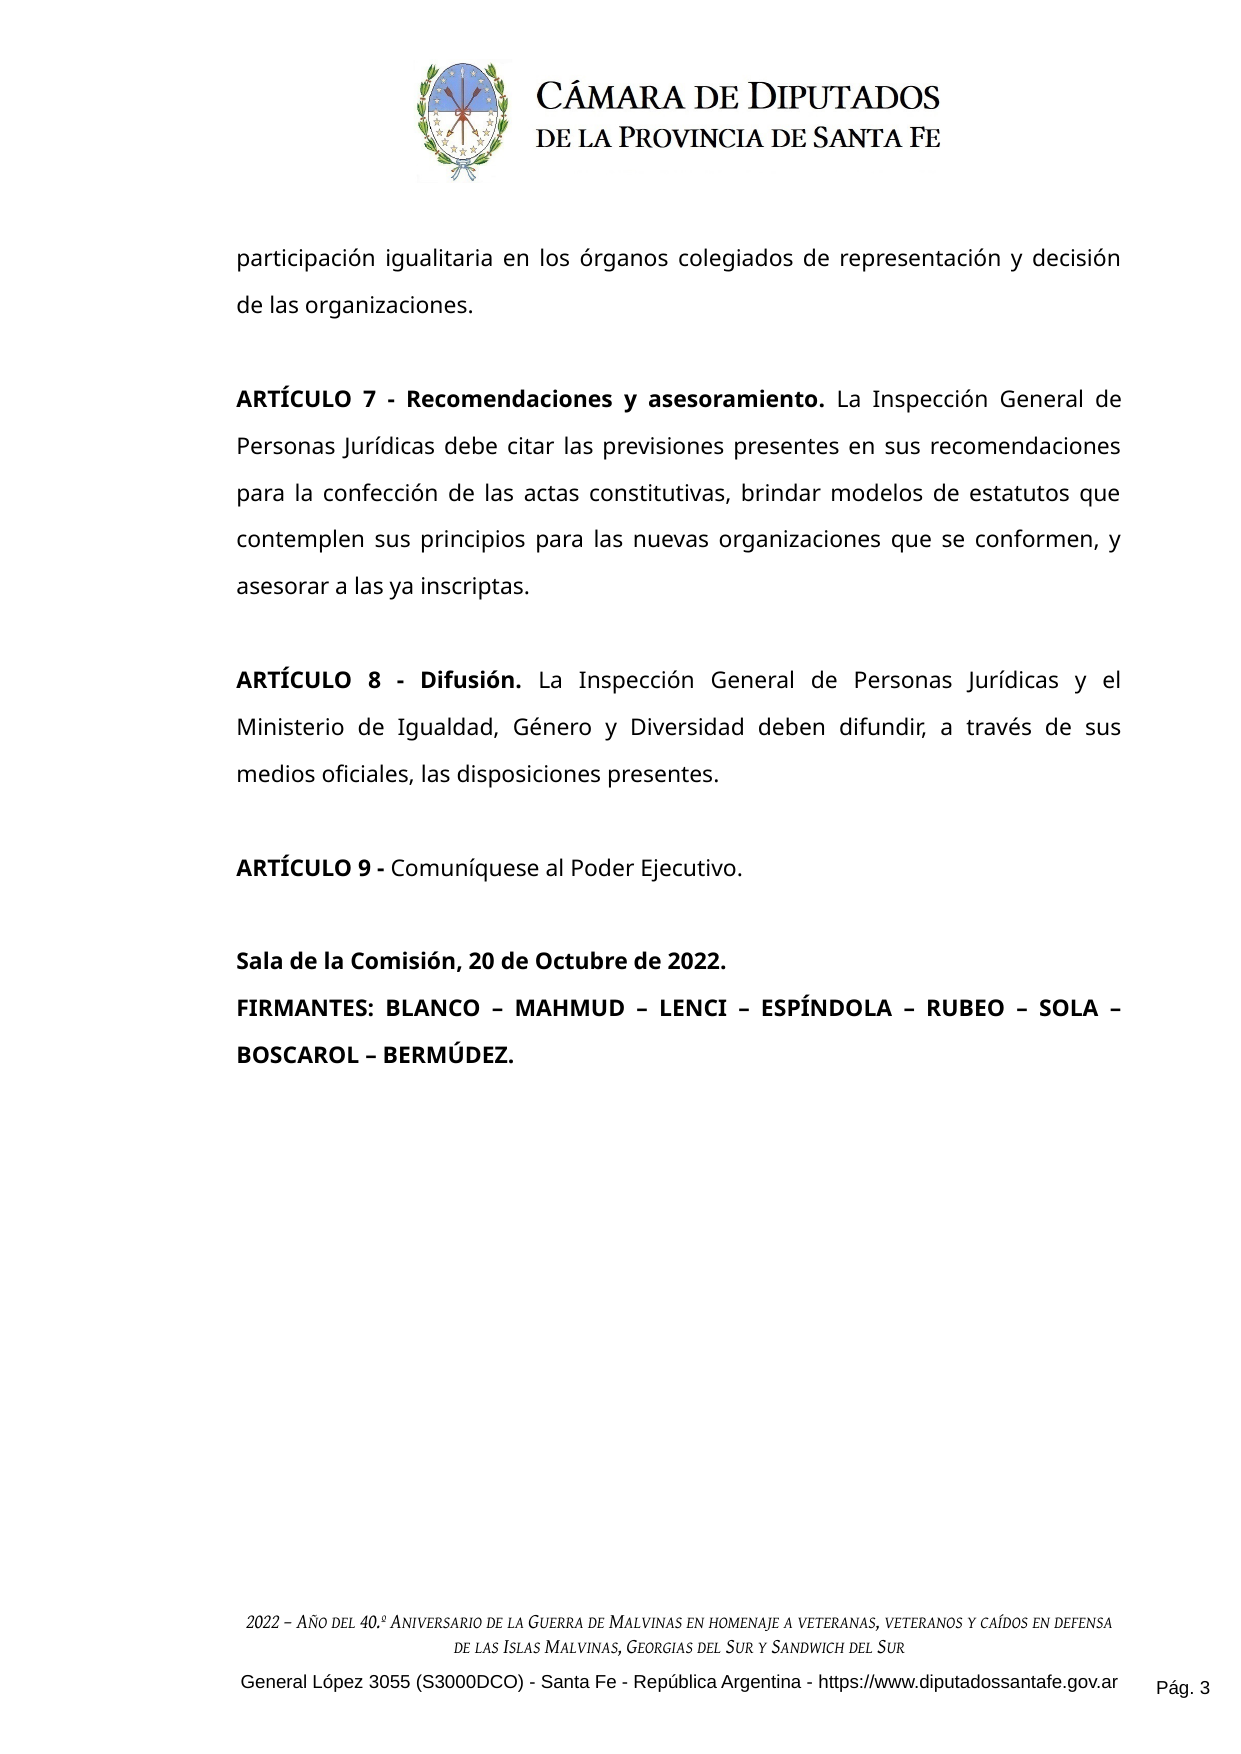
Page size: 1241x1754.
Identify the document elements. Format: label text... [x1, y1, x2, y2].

text participación igualitaria en los órganos colegiados de representación y decisión de las organizaciones. [236, 242, 1122, 320]
text Sala de la Comisión, 20 de Octubre de 2022. [236, 945, 1122, 977]
picture [413, 59, 945, 183]
text ARTÍCULO 9 - Comuníquese al Poder Ejecutivo. [236, 852, 1122, 883]
text ARTÍCULO 7 - Recomendaciones y asesoramiento. La Inspección General de Personas Jurídicas debe citar las previsiones presentes en sus recomendaciones para la confección de las actas constitutivas, brindar modelos de estatutos que contemplen sus principios para las nuevas organizaciones que se conformen, y asesorar a las ya inscriptas. [236, 383, 1122, 602]
text ARTÍCULO 8 - Difusión. La Inspección General de Personas Jurídicas y el Ministerio de Igualdad, Género y Diversidad deben difundir, a través de sus medios oficiales, las disposiciones presentes. [236, 664, 1122, 789]
text FIRMANTES: BLANCO – MAHMUD – LENCI – ESPÍNDOLA – RUBEO – SOLA – BOSCAROL – BERMÚDEZ. [236, 992, 1122, 1070]
